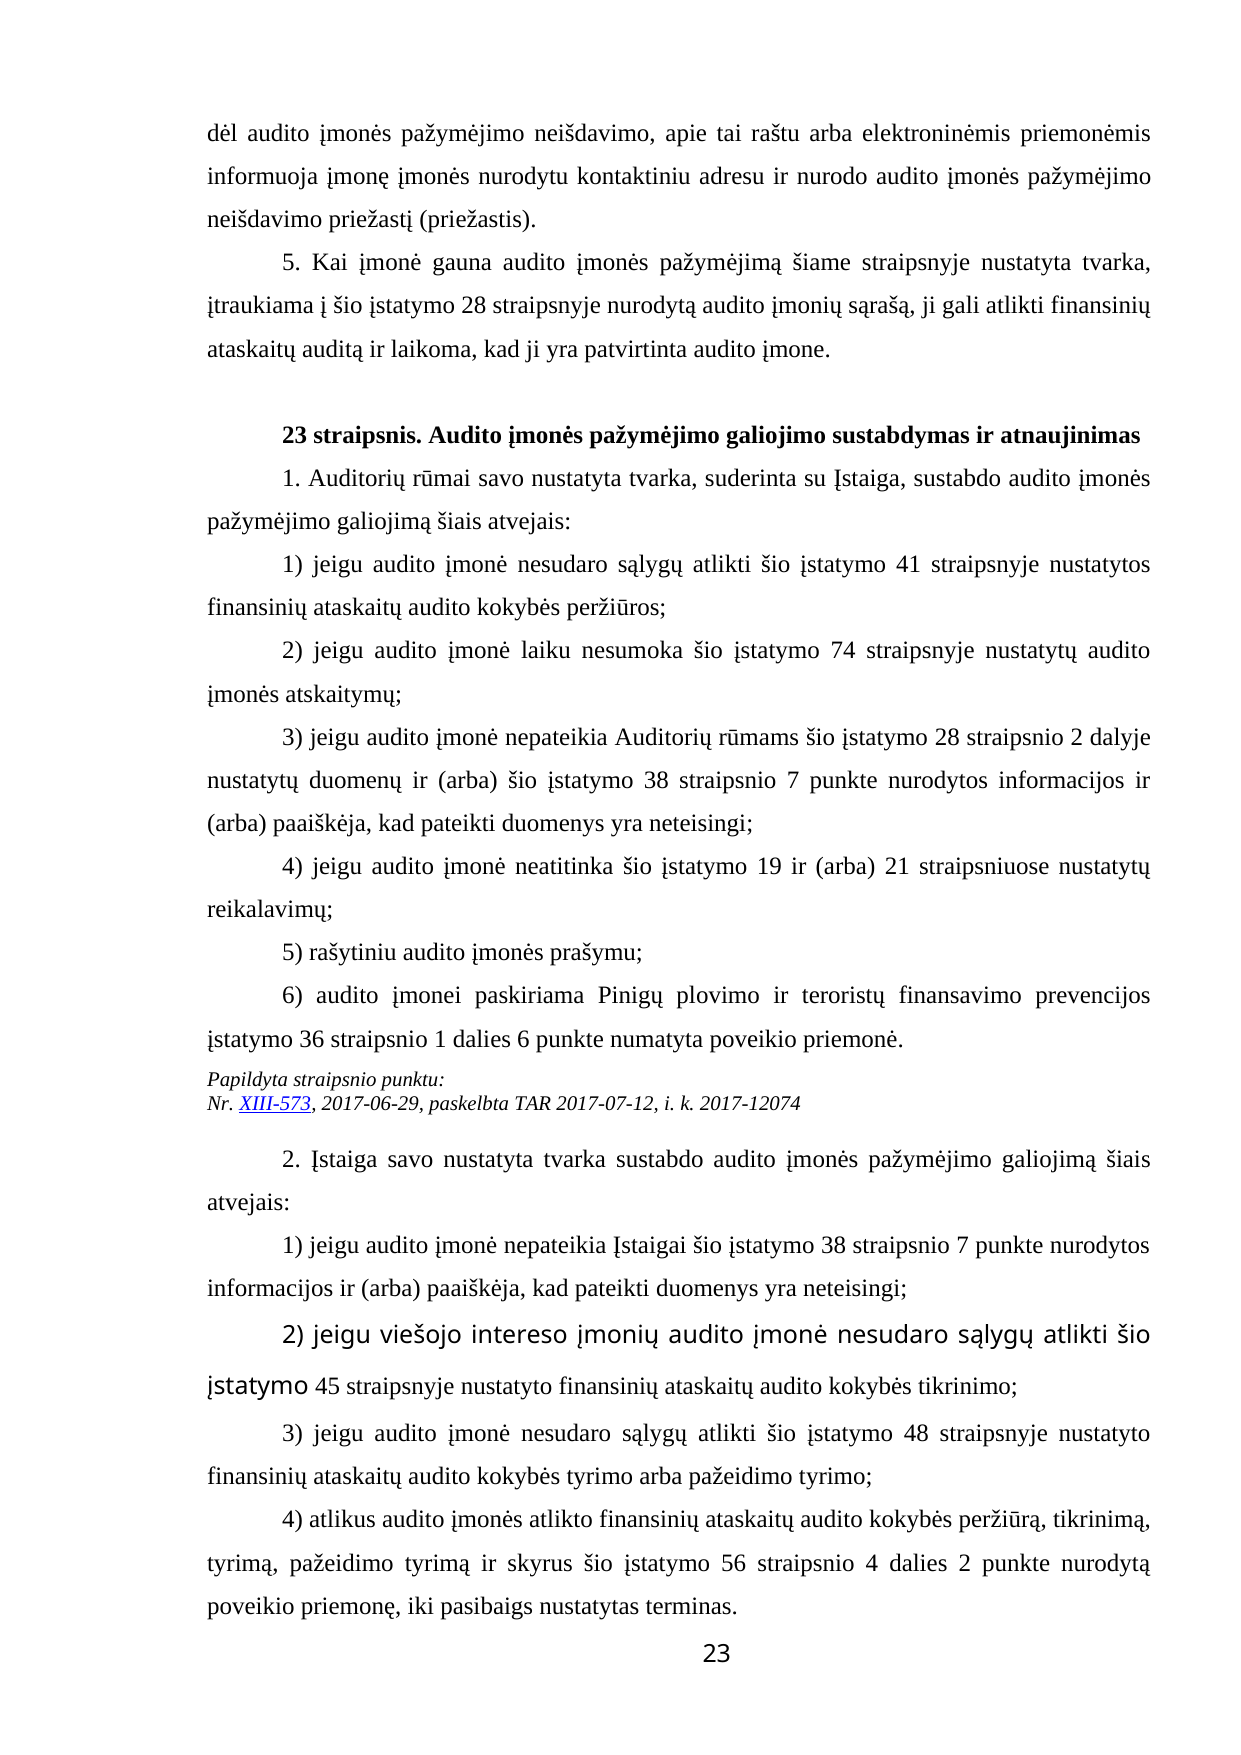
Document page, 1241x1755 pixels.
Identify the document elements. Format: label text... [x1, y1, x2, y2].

text 3) jeigu audito įmonė nepateikia Auditorių rūmams šio įstatymo 28 straipsnio 2 dalyje nustatytų duomenų ir (arba) šio įstatymo 38 straipsnio 7 punkte nurodytos informacijos ir (arba) paaiškėja, kad pateikti duomenys yra neteisingi; [207, 722, 1152, 837]
text 23 straipsnis. Audito įmonės pažymėjimo galiojimo sustabdymas ir atnaujinimas [207, 420, 1152, 449]
text 3) jeigu audito įmonė nesudaro sąlygų atlikti šio įstatymo 48 straipsnyje nustatyto finansinių ataskaitų audito kokybės tyrimo arba pažeidimo tyrimo; [207, 1418, 1152, 1490]
text 2) jeigu viešojo intereso įmonių audito įmonė nesudaro sąlygų atlikti šio įstatymo 45 straipsnyje nustatyto finansinių ataskaitų audito kokybės tikrinimo; [207, 1316, 1152, 1401]
text 5) rašytiniu audito įmonės prašymu; [207, 937, 1152, 966]
text Papildyta straipsnio punktu: [207, 1067, 1152, 1091]
text 4) atlikus audito įmonės atlikto finansinių ataskaitų audito kokybės peržiūrą, tikrinimą, tyrimą, pažeidimo tyrimą ir skyrus šio įstatymo 56 straipsnio 4 dalies 2 punkte nurodytą poveikio priemonę, iki pasibaigs nustatytas terminas. [207, 1504, 1152, 1619]
text dėl audito įmonės pažymėjimo neišdavimo, apie tai raštu arba elektroninėmis priemonėmis informuoja įmonę įmonės nurodytu kontaktiniu adresu ir nurodo audito įmonės pažymėjimo neišdavimo priežastį (priežastis). [207, 118, 1152, 233]
text 2) jeigu audito įmonė laiku nesumoka šio įstatymo 74 straipsnyje nustatytų audito įmonės atskaitymų; [207, 636, 1152, 707]
text 1) jeigu audito įmonė nepateikia Įstaigai šio įstatymo 38 straipsnio 7 punkte nurodytos informacijos ir (arba) paaiškėja, kad pateikti duomenys yra neteisingi; [207, 1230, 1152, 1302]
text 2. Įstaiga savo nustatyta tvarka sustabdo audito įmonės pažymėjimo galiojimą šiais atvejais: [207, 1144, 1152, 1216]
text 1) jeigu audito įmonė nesudaro sąlygų atlikti šio įstatymo 41 straipsnyje nustatytos finansinių ataskaitų audito kokybės peržiūros; [207, 549, 1152, 621]
text 1. Auditorių rūmai savo nustatyta tvarka, suderinta su Įstaiga, sustabdo audito įmonės pažymėjimo galiojimą šiais atvejais: [207, 463, 1152, 535]
text 6) audito įmonei paskiriama Pinigų plovimo ir teroristų finansavimo prevencijos įstatymo 36 straipsnio 1 dalies 6 punkte numatyta poveikio priemonė. [207, 981, 1152, 1052]
text 4) jeigu audito įmonė neatitinka šio įstatymo 19 ir (arba) 21 straipsniuose nustatytų reikalavimų; [207, 851, 1152, 923]
text 5. Kai įmonė gauna audito įmonės pažymėjimą šiame straipsnyje nustatyta tvarka, įtraukiama į šio įstatymo 28 straipsnyje nurodytą audito įmonių sąrašą, ji gali atlikti finansinių ataskaitų auditą ir laikoma, kad ji yra patvirtinta audito įmone. [207, 247, 1152, 362]
text Nr. XIII-573, 2017-06-29, paskelbta TAR 2017-07-12, i. k. 2017-12074 [207, 1091, 1152, 1115]
